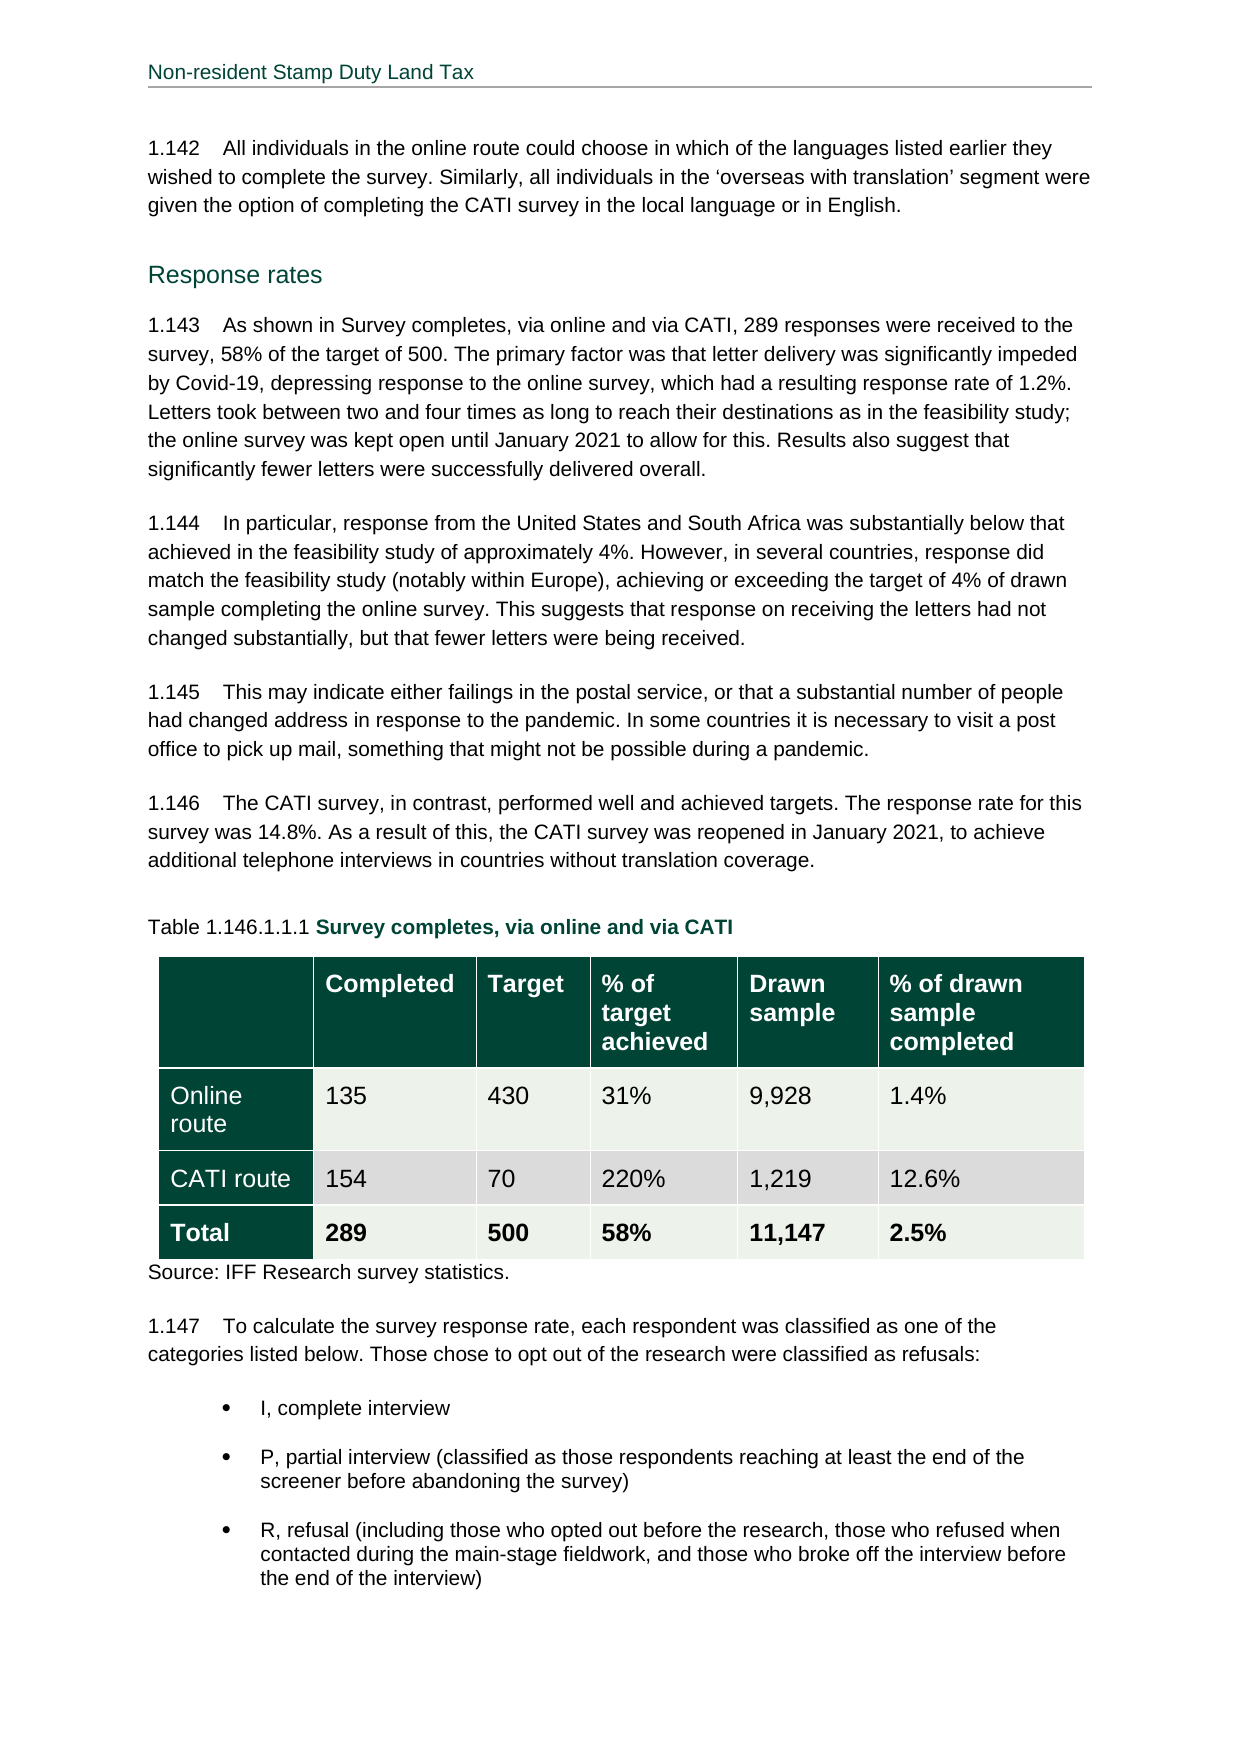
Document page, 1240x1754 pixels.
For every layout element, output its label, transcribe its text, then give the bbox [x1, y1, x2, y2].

list To calculate the survey response rate, each respondent was classified as one of the categories listed below. Those chose to opt out of the research were classified as refusals: [148, 1313, 1092, 1366]
list In particular, response from the United States and South Africa was substantially below that achieved in the feasibility study of approximately 4%. However, in several countries, response did match the feasibility study (notably within Europe), achieving or exceeding the target of 4% of drawn sample completing the online survey. This suggests that response on receiving the letters had not changed substantially, but that fewer letters were being received. [148, 511, 1092, 650]
subtitle Response rates [148, 259, 1092, 288]
table_cell 11,147 [738, 1206, 878, 1259]
table_cell 58% [591, 1206, 737, 1259]
table_cell 31% [591, 1069, 737, 1150]
table_header % of drawn sample completed [879, 957, 1084, 1067]
table_cell Online route [159, 1069, 313, 1150]
table_cell 430 [477, 1069, 590, 1150]
table_header Target [477, 957, 590, 1067]
list As shown in Table 10.5, 289 responses were received to the survey, 58% of the target of 500. The primary factor was that letter delivery was significantly impeded by Covid-19, depressing response to the online survey, which had a resulting response rate of 1.2%. Letters took between two and four times as long to reach their destinations as in the feasibility study; the online survey was kept open until January 2021 to allow for this. Results also suggest that significantly fewer letters were successfully delivered overall. [148, 313, 1092, 481]
table_header % of target achieved [591, 957, 737, 1067]
table_header [159, 957, 313, 1067]
table_cell 135 [314, 1069, 476, 1150]
table_cell 9,928 [738, 1069, 878, 1150]
table_cell 70 [477, 1151, 590, 1204]
table_cell 12.6% [879, 1151, 1084, 1204]
table_cell CATI route [159, 1151, 313, 1204]
list P, partial interview (classified as those respondents reaching at least the end of the screener before abandoning the survey) [223, 1445, 1092, 1493]
text Source: IFF Research survey statistics. [148, 1260, 1092, 1284]
list The CATI survey, in contrast, performed well and achieved targets. The response rate for this survey was 14.8%. As a result of this, the CATI survey was reopened in January 2021, to achieve additional telephone interviews in countries without translation coverage. [148, 791, 1092, 872]
table_cell 500 [477, 1206, 590, 1259]
list R, refusal (including those who opted out before the research, those who refused when contacted during the main-stage fieldwork, and those who broke off the interview before the end of the interview) [223, 1518, 1092, 1590]
table_cell 1,219 [738, 1151, 878, 1204]
table_cell Total [159, 1206, 313, 1259]
table_cell 289 [314, 1206, 476, 1259]
table_header Completed [314, 957, 476, 1067]
list Survey completes, via online and via CATI [148, 914, 1092, 938]
list I, complete interview [223, 1396, 1092, 1420]
table_cell 1.4% [879, 1069, 1084, 1150]
table_header Drawn sample [738, 957, 878, 1067]
table_cell 220% [591, 1151, 737, 1204]
table_cell 154 [314, 1151, 476, 1204]
list This may indicate either failings in the postal service, or that a substantial number of people had changed address in response to the pandemic. In some countries it is necessary to visit a post office to pick up mail, something that might not be possible during a pandemic. [148, 679, 1092, 761]
table_cell 2.5% [879, 1206, 1084, 1259]
list All individuals in the online route could choose in which of the languages listed earlier they wished to complete the survey. Similarly, all individuals in the ‘overseas with translation’ segment were given the option of completing the CATI survey in the local language or in English. [148, 136, 1092, 217]
